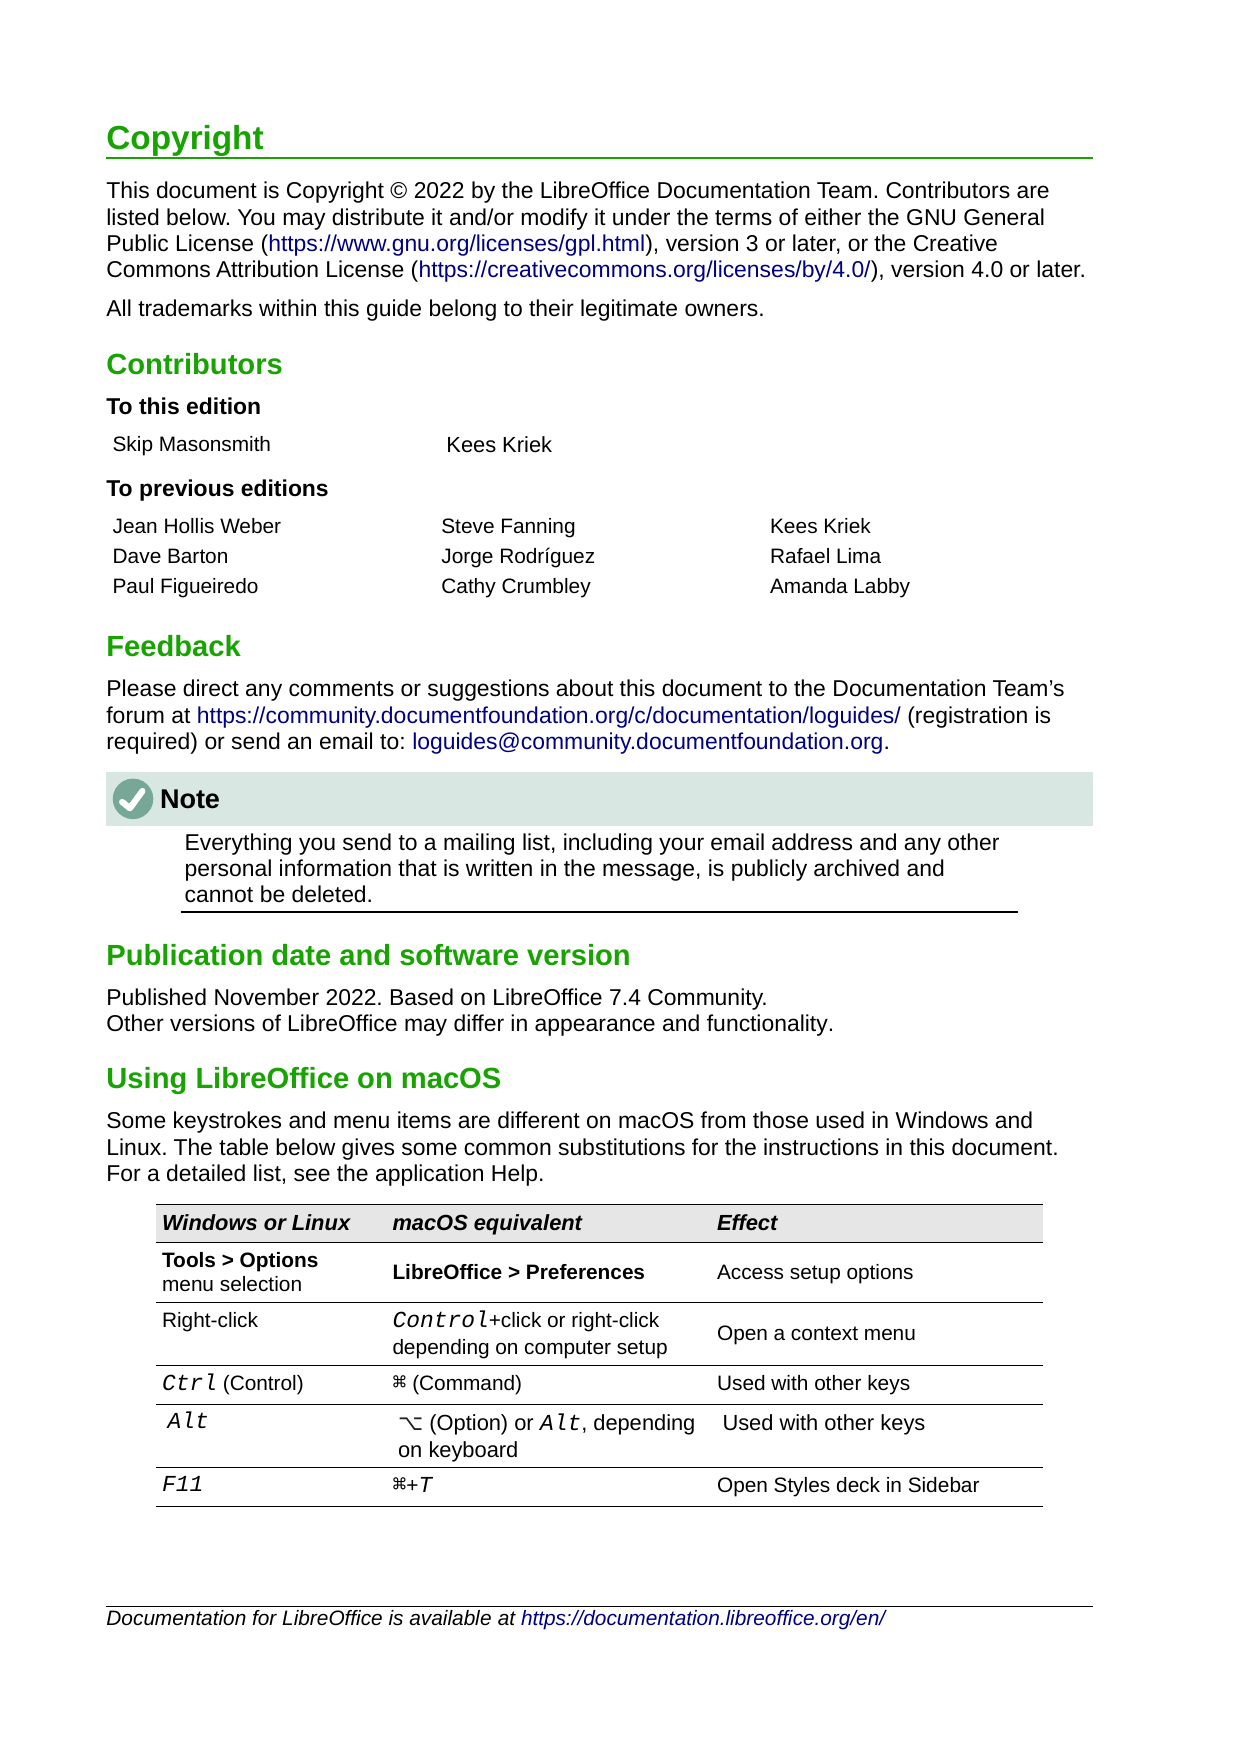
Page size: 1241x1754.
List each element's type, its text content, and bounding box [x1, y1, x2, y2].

text To previous editions [106, 475, 1093, 501]
table_header Windows or Linux [156, 1205, 386, 1242]
table_cell Ctrl (Control) [156, 1366, 386, 1403]
table_cell ⌥ (Option) or Alt, depending on keyboard [386, 1405, 711, 1467]
table_cell Open a context menu [711, 1303, 1043, 1365]
text Some keystrokes and menu items are different on macOS from those used in Windows and Linux. The table below gives some common substitutions for the instructions in this document. For a detailed list, see the application Help. [106, 1107, 1093, 1187]
subtitle Note [106, 772, 1093, 826]
text To this edition [106, 393, 1093, 419]
table_header [766, 432, 1093, 463]
subtitle Contributors [106, 347, 1093, 380]
table_cell Used with other keys [711, 1366, 1043, 1403]
table_header Steve Fanning [435, 514, 764, 544]
text Published November 2022. Based on LibreOffice 7.4 Community. Other versions of LibreOffice may differ in appearance and functionality. [106, 984, 1093, 1036]
table_cell F11 [156, 1468, 386, 1506]
text This document is Copyright © 2022 by the LibreOffice Documentation Team. Contributors are listed below. You may distribute it and/or modify it under the terms of either the GNU General Public License (https://www.gnu.org/licenses/gpl.html), version 3 or later, or the Creative Commons Attribution License (https://creativecommons.org/licenses/by/4.0/), version 4.0 or later. [106, 177, 1093, 283]
table_header Kees Kriek [764, 514, 1093, 544]
table_cell Alt [156, 1405, 386, 1467]
table_header Jean Hollis Weber [106, 514, 435, 544]
table_cell Paul Figueiredo [106, 574, 435, 604]
table_cell ⌘ (Command) [386, 1366, 711, 1403]
table_cell Amanda Labby [764, 574, 1093, 604]
subtitle Using LibreOffice on macOS [106, 1061, 1093, 1095]
subtitle Feedback [106, 629, 1093, 663]
table_cell Jorge Rodríguez [435, 544, 764, 574]
table_cell Open Styles deck in Sidebar [711, 1468, 1043, 1506]
table_cell ⌘+T [386, 1468, 711, 1506]
table_cell Dave Barton [106, 544, 435, 574]
table_cell Tools > Options menu selection [156, 1243, 386, 1302]
table_cell Control+click or right-click depending on computer setup [386, 1303, 711, 1365]
table_cell Right-click [156, 1303, 386, 1365]
table_cell Access setup options [711, 1243, 1043, 1302]
table_cell Cathy Crumbley [435, 574, 764, 604]
subtitle Publication date and software version [106, 938, 1093, 971]
subtitle Copyright [106, 118, 1093, 157]
table_cell Rafael Lima [764, 544, 1093, 574]
table_header macOS equivalent [386, 1205, 711, 1242]
table_cell LibreOffice > Preferences [386, 1243, 711, 1302]
text Please direct any comments or suggestions about this document to the Documentation Team’s forum at https://community.documentfoundation.org/c/documentation/loguides/ (registration is required) or send an email to: loguides@community.documentfoundation.org. [106, 675, 1093, 754]
text All trademarks within this guide belong to their legitimate owners. [106, 295, 1093, 322]
table_header Kees Kriek [440, 432, 766, 463]
text Everything you send to a mailing list, including your email address and any other personal information that is written in the message, is publicly archived and cannot be deleted. [181, 826, 1018, 911]
table_header Effect [711, 1205, 1043, 1242]
table_header Skip Masonsmith [106, 432, 440, 463]
table_cell Used with other keys [711, 1405, 1043, 1467]
